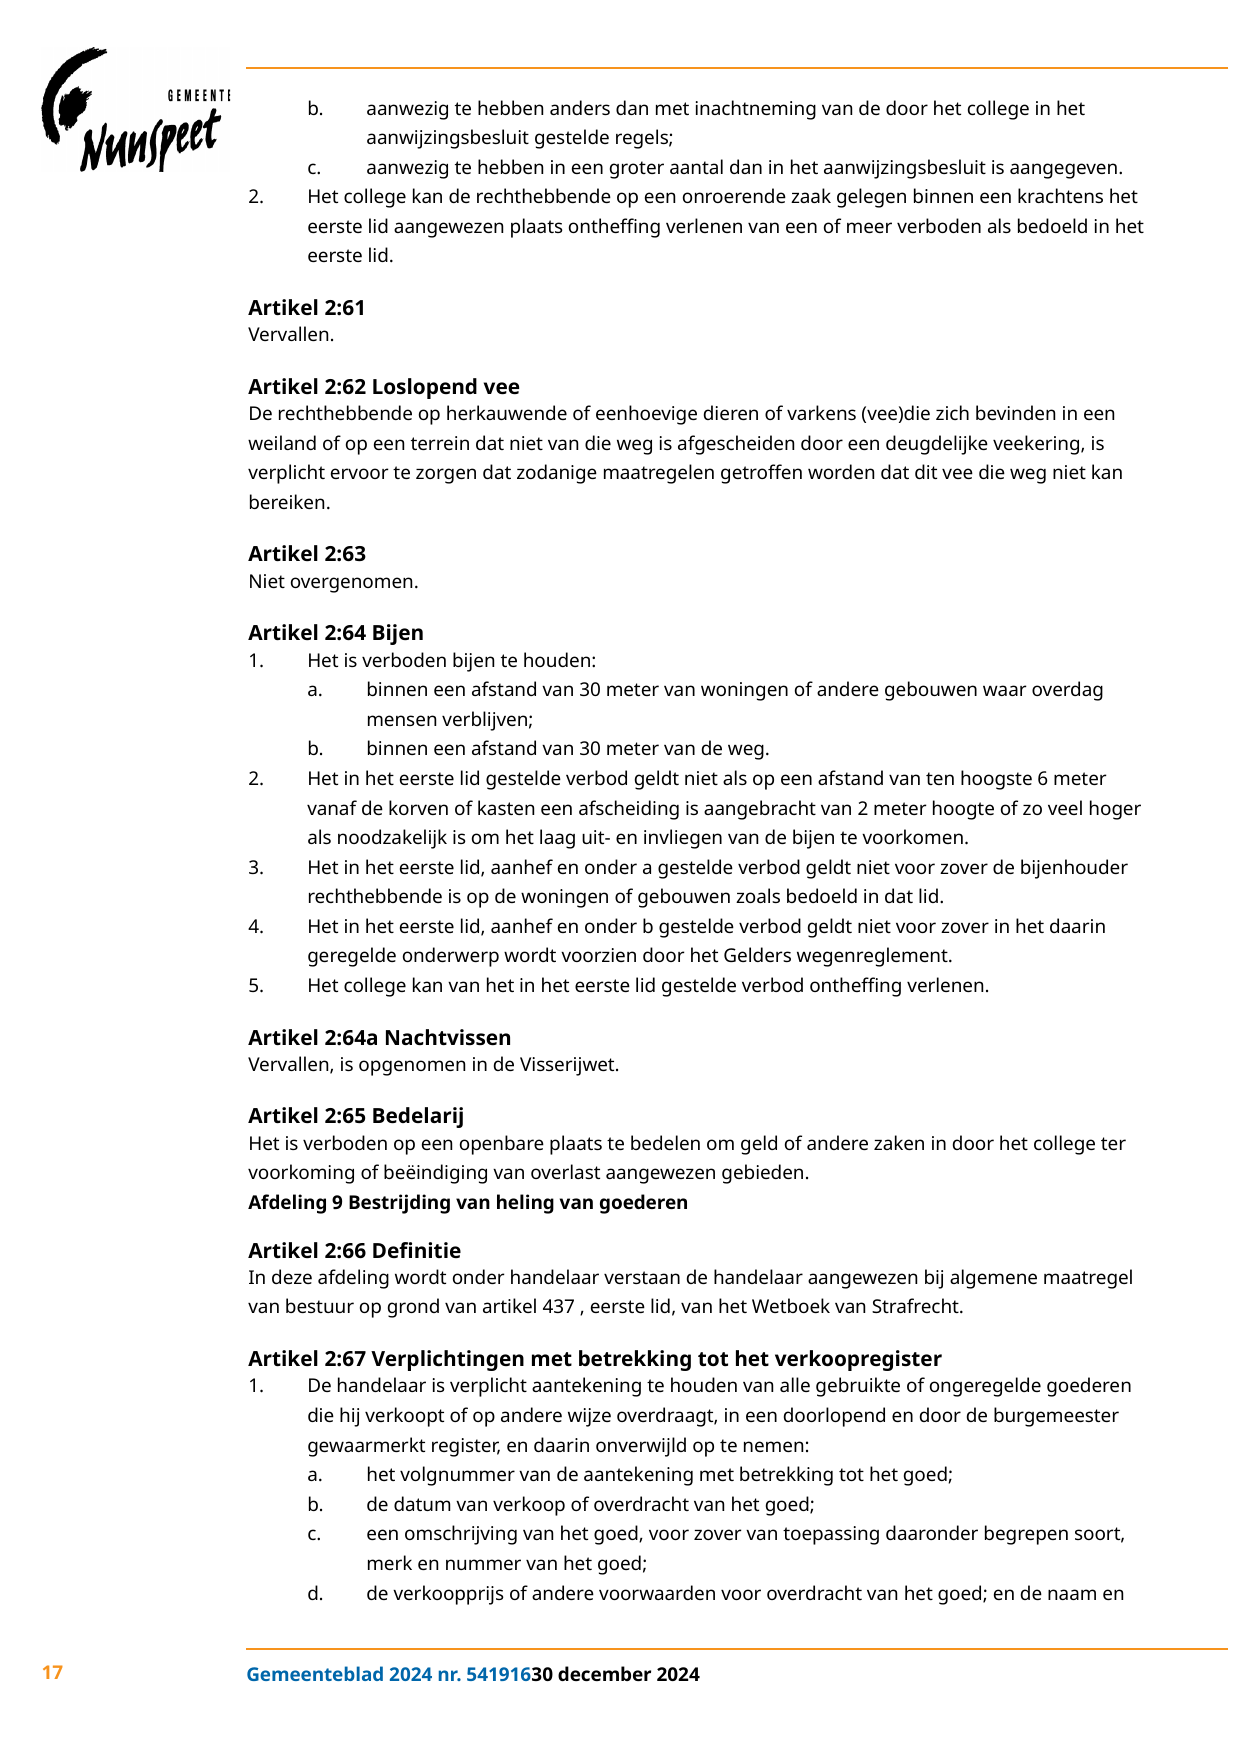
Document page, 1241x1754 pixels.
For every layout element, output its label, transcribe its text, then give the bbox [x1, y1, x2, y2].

list een omschrijving van het goed, voor zover van toepassing daaronder begrepen soort, merk en nummer van het goed; [307, 1521, 1152, 1576]
list de verkoopprijs of andere voorwaarden voor overdracht van het goed; en de naam en [307, 1580, 1152, 1605]
picture [41, 47, 231, 172]
text Het is verboden op een openbare plaats te bedelen om geld of andere zaken in door het college ter voorkoming of beëindiging van overlast aangewezen gebieden. [248, 1130, 1152, 1185]
list binnen een afstand van 30 meter van de weg. [307, 736, 1152, 761]
text Artikel 2:64a Nachtvissen [248, 1023, 1152, 1051]
text Artikel 2:63 [248, 539, 1152, 568]
list aanwezig te hebben anders dan met inachtneming van de door het college in het aanwijzingsbesluit gestelde regels; [307, 95, 1152, 150]
text Artikel 2:62 Loslopend vee [248, 372, 1152, 400]
text In deze afdeling wordt onder handelaar verstaan de handelaar aangewezen bij algemene maatregel van bestuur op grond van artikel 437 , eerste lid, van het Wetboek van Strafrecht. [248, 1264, 1152, 1319]
list Het in het eerste lid, aanhef en onder b gestelde verbod geldt niet voor zover in het daarin geregelde onderwerp wordt voorzien door het Gelders wegenreglement. [248, 913, 1152, 968]
list Het college kan de rechthebbende op een onroerende zaak gelegen binnen een krachtens het eerste lid aangewezen plaats ontheffing verlenen van een of meer verboden als bedoeld in het eerste lid. [248, 183, 1152, 268]
list binnen een afstand van 30 meter van woningen of andere gebouwen waar overdag mensen verblijven; [307, 676, 1152, 732]
text Artikel 2:66 Definitie [248, 1236, 1152, 1264]
list de datum van verkoop of overdracht van het goed; [307, 1491, 1152, 1517]
text Niet overgenomen. [248, 568, 1152, 594]
text Vervallen, is opgenomen in de Visserijwet. [248, 1051, 1152, 1077]
text Artikel 2:67 Verplichtingen met betrekking tot het verkoopregister [248, 1344, 1152, 1373]
text Vervallen. [248, 322, 1152, 347]
text Afdeling 9 Bestrijding van heling van goederen [248, 1189, 1152, 1215]
list Het in het eerste lid gestelde verbod geldt niet als op een afstand van ten hoogste 6 meter vanaf de korven of kasten een afscheiding is aangebracht van 2 meter hoogte of zo veel hoger als noodzakelijk is om het laag uit- en invliegen van de bijen te voorkomen. [248, 765, 1152, 850]
list Het is verboden bijen te houden: [248, 647, 1152, 673]
text Artikel 2:64 Bijen [248, 618, 1152, 647]
text Artikel 2:61 [248, 293, 1152, 322]
list Het in het eerste lid, aanhef en onder a gestelde verbod geldt niet voor zover de bijenhouder rechthebbende is op de woningen of gebouwen zoals bedoeld in dat lid. [248, 854, 1152, 909]
text Artikel 2:65 Bedelarij [248, 1102, 1152, 1130]
list Het college kan van het in het eerste lid gestelde verbod ontheffing verlenen. [248, 972, 1152, 998]
list aanwezig te hebben in een groter aantal dan in het aanwijzingsbesluit is aangegeven. [307, 154, 1152, 180]
list het volgnummer van de aantekening met betrekking tot het goed; [307, 1461, 1152, 1487]
text De rechthebbende op herkauwende of eenhoevige dieren of varkens (vee)die zich bevinden in een weiland of op een terrein dat niet van die weg is afgescheiden door een deugdelijke veekering, is verplicht ervoor te zorgen dat zodanige maatregelen getroffen worden dat dit vee die weg niet kan bereiken. [248, 400, 1152, 515]
list De handelaar is verplicht aantekening te houden van alle gebruikte of ongeregelde goederen die hij verkoopt of op andere wijze overdraagt, in een doorlopend en door de burgemeester gewaarmerkt register, en daarin onverwijld op te nemen: [248, 1373, 1152, 1457]
